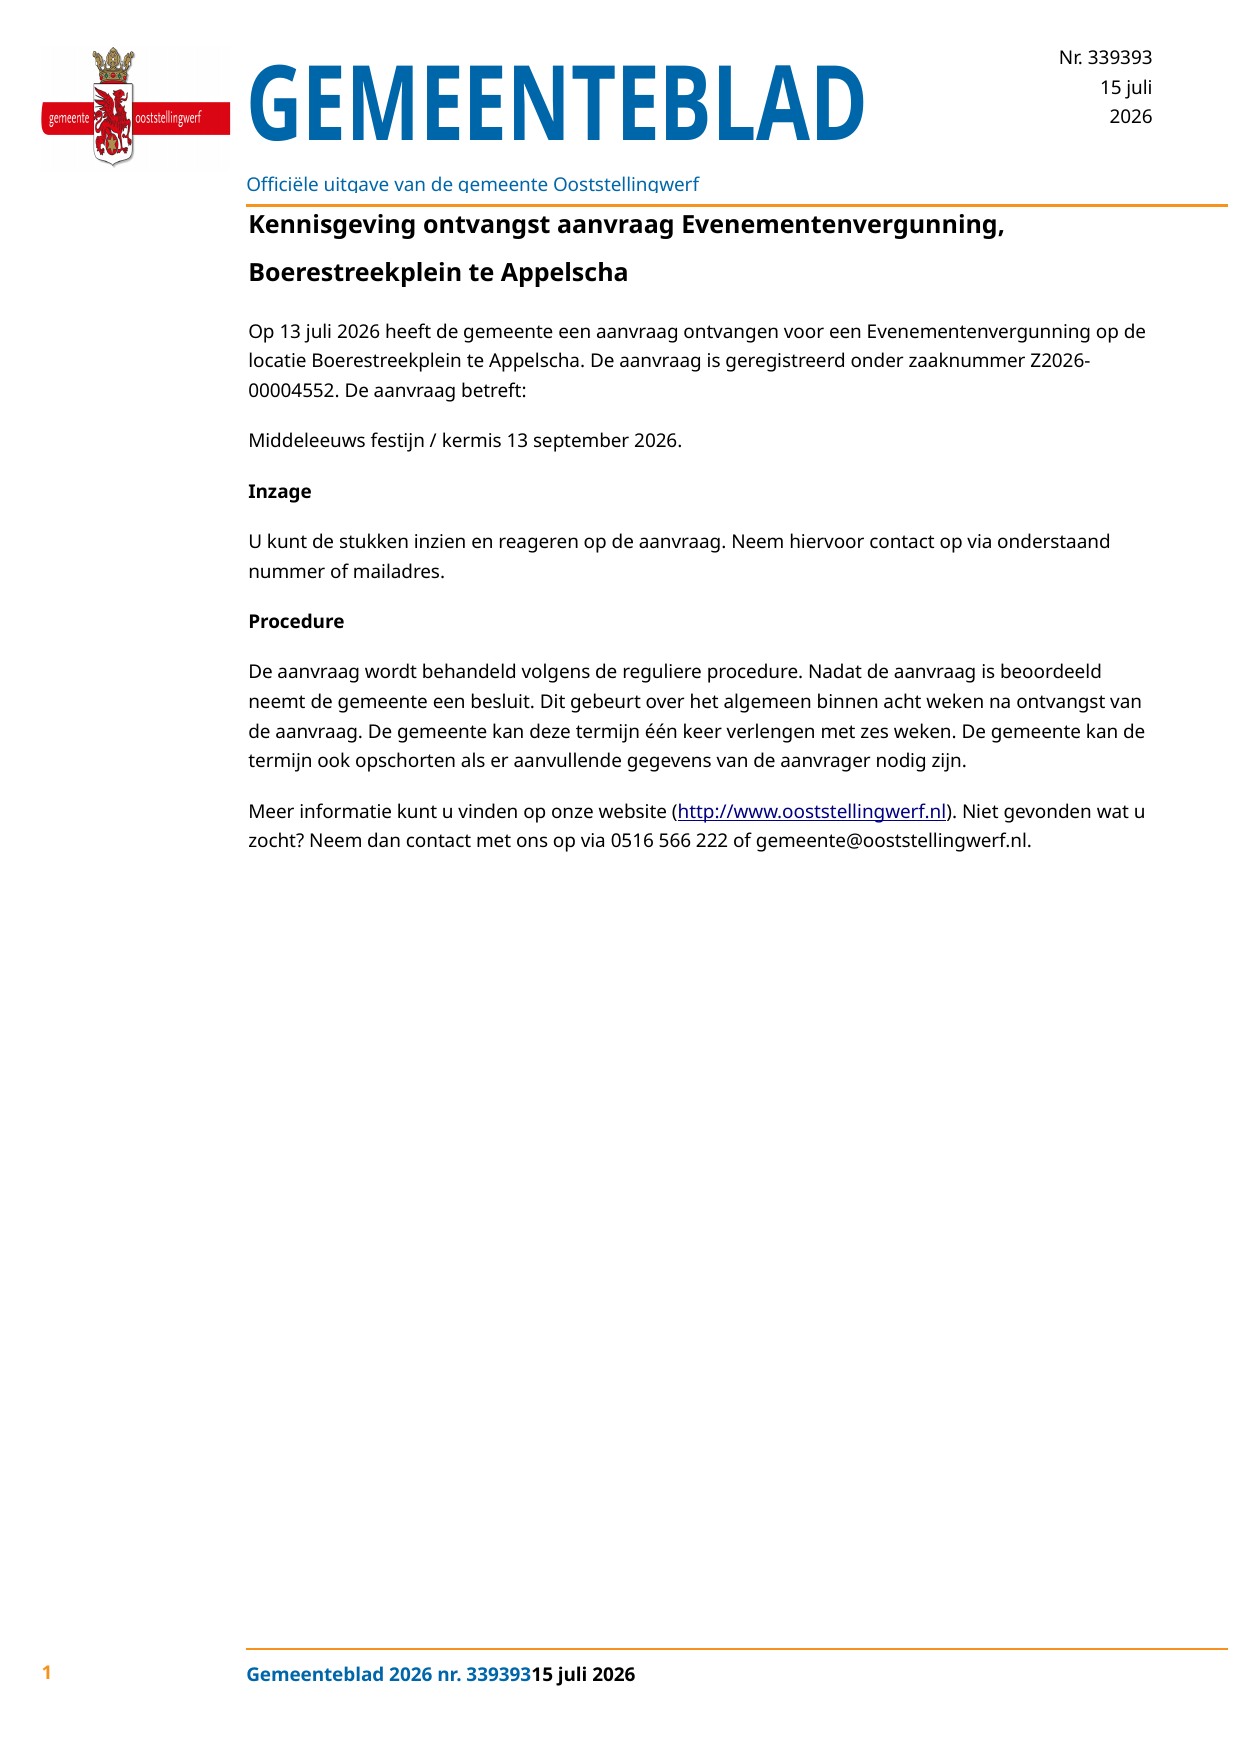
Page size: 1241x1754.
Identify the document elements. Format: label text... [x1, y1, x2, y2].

text Kennisgeving ontvangst aanvraag Evenementenvergunning, Boerestreekplein te Appelscha [248, 207, 1152, 288]
text Meer informatie kunt u vinden op onze website (http://www.ooststellingwerf.nl). Niet gevonden wat u zocht? Neem dan contact met ons op via 0516 566 222 of gemeente@ooststellingwerf.nl. [248, 798, 1152, 853]
text Op 13 juli 2026 heeft de gemeente een aanvraag ontvangen voor een Evenementenvergunning op de locatie Boerestreekplein te Appelscha. De aanvraag is geregistreerd onder zaaknummer Z2026-00004552. De aanvraag betreft: [248, 318, 1152, 403]
picture [41, 47, 231, 172]
text Middeleeuws festijn / kermis 13 september 2026. [248, 427, 1152, 453]
text De aanvraag wordt behandeld volgens de reguliere procedure. Nadat de aanvraag is beoordeeld neemt de gemeente een besluit. Dit gebeurt over het algemeen binnen acht weken na ontvangst van de aanvraag. De gemeente kan deze termijn één keer verlengen met zes weken. De gemeente kan de termijn ook opschorten als er aanvullende gegevens van de aanvrager nodig zijn. [248, 659, 1152, 773]
text Inzage [248, 478, 1152, 504]
text Procedure [248, 608, 1152, 634]
text U kunt de stukken inzien en reageren op de aanvraag. Neem hiervoor contact op via onderstaand nummer of mailadres. [248, 528, 1152, 584]
